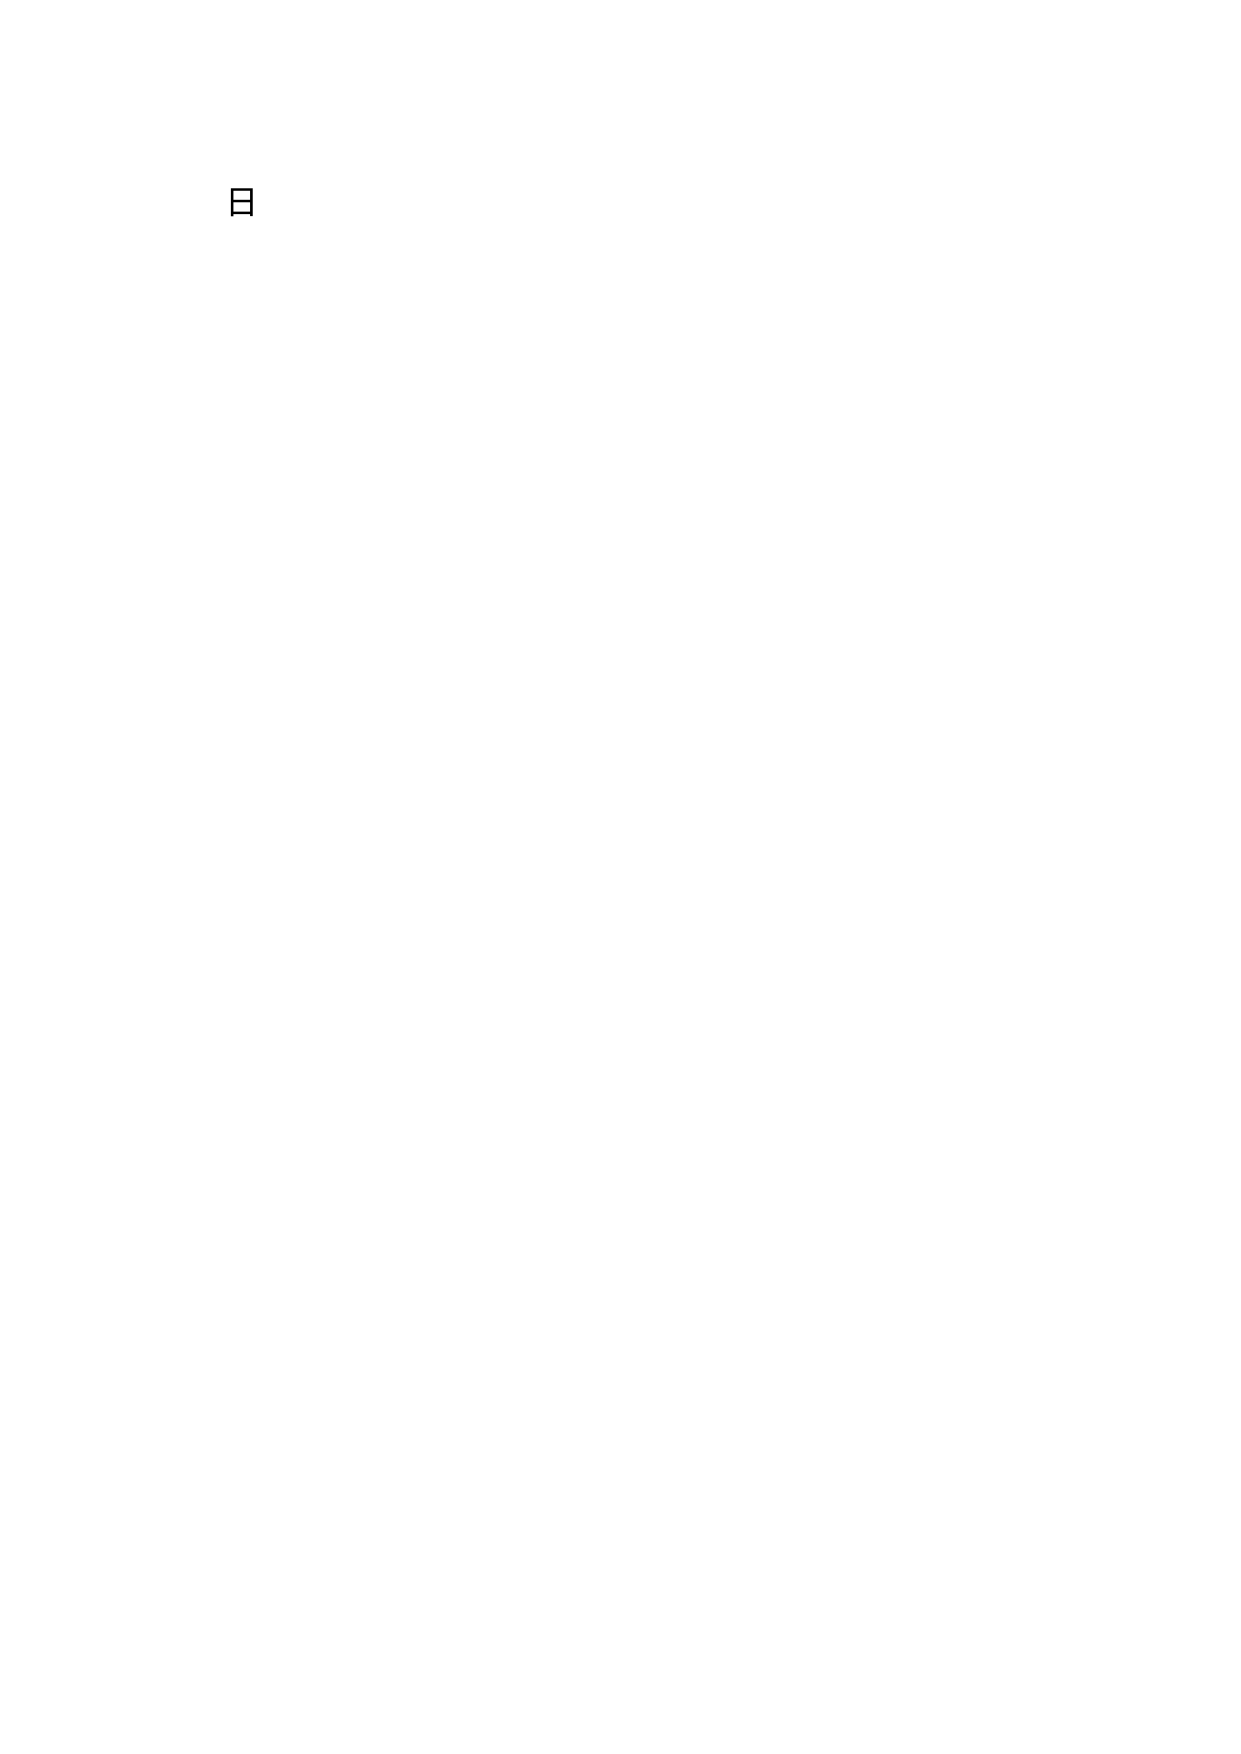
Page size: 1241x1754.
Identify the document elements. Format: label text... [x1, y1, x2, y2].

text 日 [225, 158, 1053, 221]
